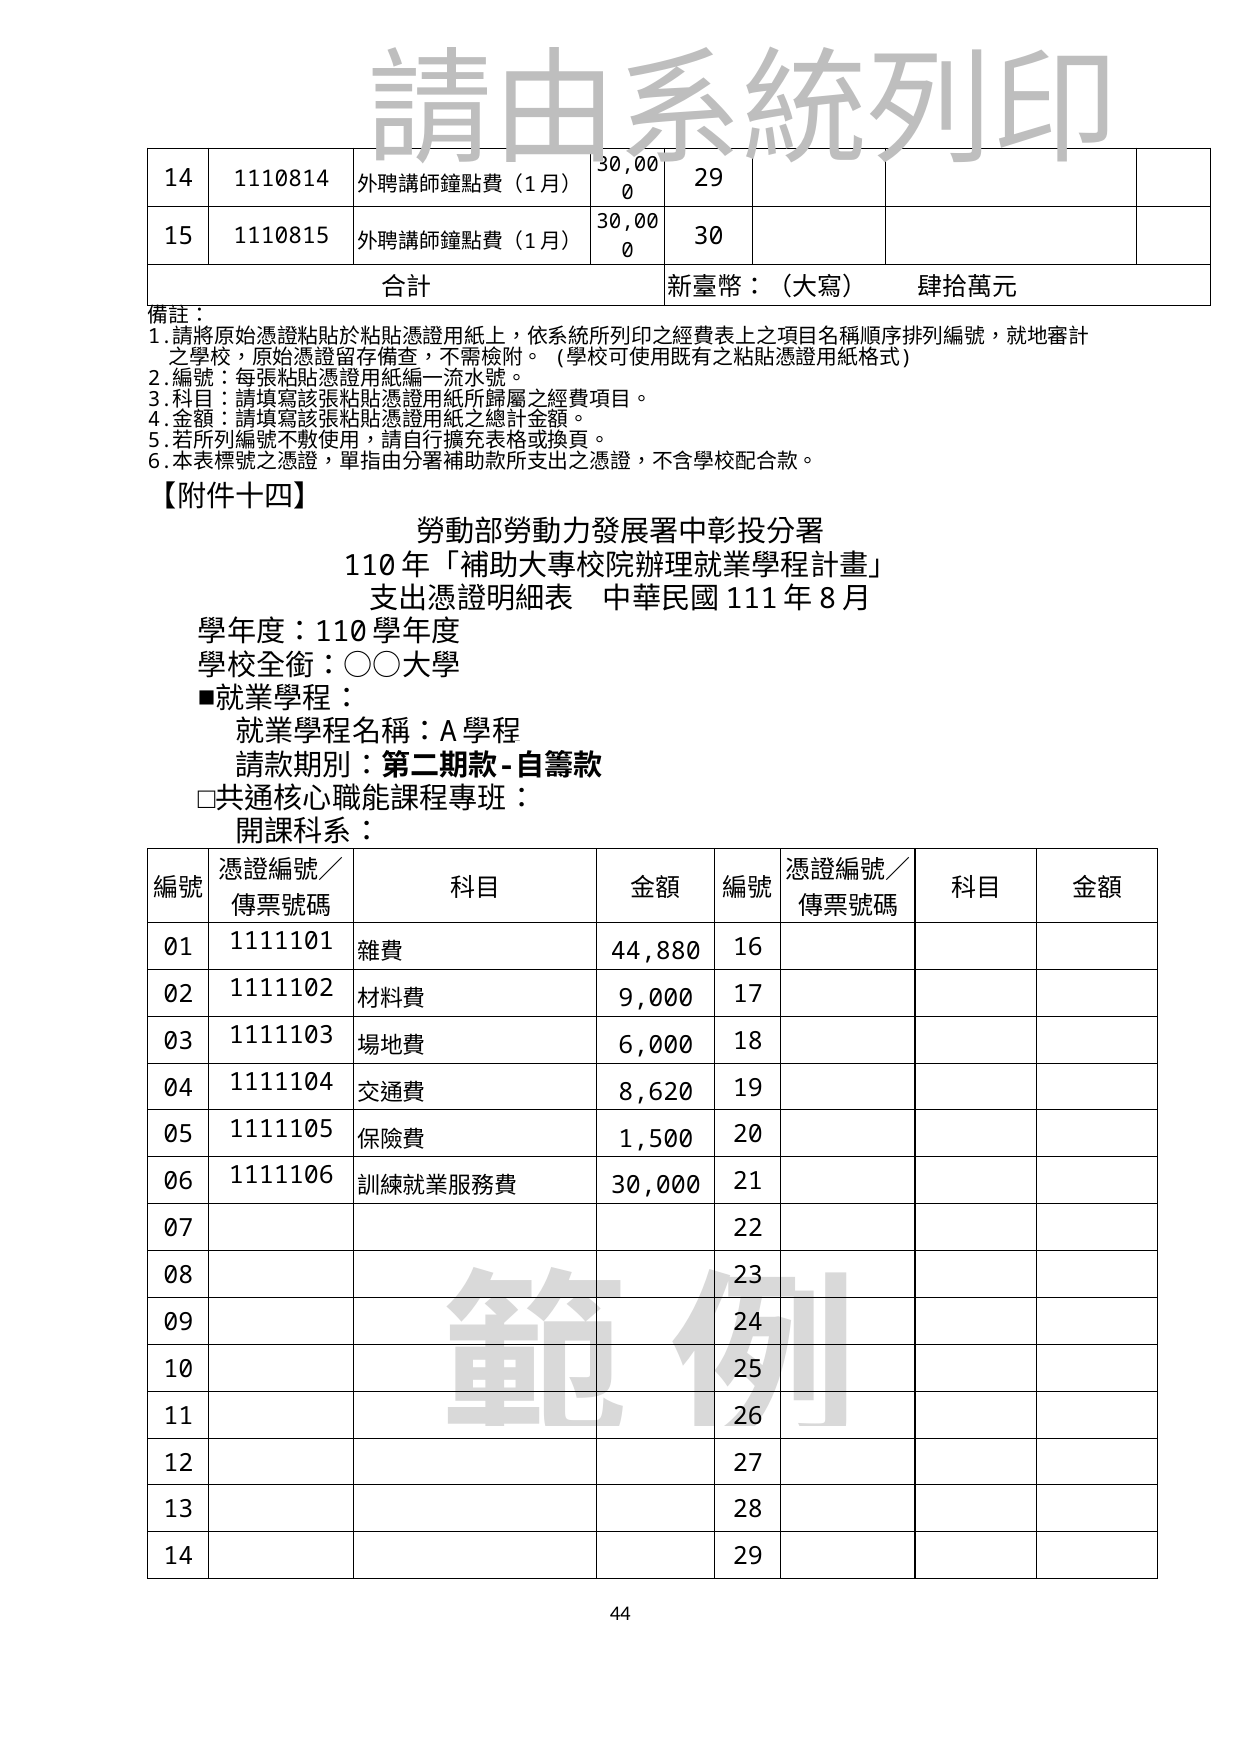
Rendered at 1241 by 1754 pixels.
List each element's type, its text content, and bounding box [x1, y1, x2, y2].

table_cell 21 [781, 1204, 914, 1250]
table_cell 21 [715, 1392, 780, 1433]
table_cell 合計 [148, 265, 664, 305]
text 2.編號：每張粘貼憑證用紙編一流水號。 [148, 368, 1092, 389]
table_cell [354, 1439, 596, 1484]
table_cell 1111104 [209, 1064, 353, 1109]
table_cell 21 [425, 1345, 485, 1391]
table_cell 外聘講師鐘點費（1月） [354, 149, 590, 206]
text □共通核心職能課程專班： [198, 782, 1213, 815]
text 就業學程名稱：A學程 [235, 715, 1092, 748]
table_header 憑證編號／傳票號碼 [781, 849, 914, 922]
table_cell 02 [148, 970, 208, 1016]
table_cell 21 [916, 1345, 933, 1391]
table_header 金額 [597, 849, 714, 922]
table_cell [886, 207, 1136, 263]
text 開課科系： [235, 815, 1092, 848]
table_cell [781, 970, 914, 1016]
table_cell [781, 923, 914, 969]
text 請款期別：第二期款-自籌款 [235, 748, 1092, 782]
table_cell 21 [607, 1345, 694, 1391]
table_cell [209, 1204, 353, 1250]
table_cell [354, 1204, 425, 1250]
table_cell 21 [597, 1204, 714, 1250]
table_cell 1110814 [209, 149, 353, 206]
table_cell 21 [504, 1380, 516, 1387]
table_cell 材料費 [354, 970, 596, 1016]
table_cell 01 [148, 923, 208, 969]
text ■就業學程： [198, 682, 1213, 715]
table_cell [781, 1532, 914, 1578]
text 4.金額：請填寫該張粘貼憑證用紙之總計金額。 [148, 410, 1092, 431]
table_cell 13 [148, 1485, 208, 1531]
table_cell 21 [846, 1298, 914, 1344]
table_cell [209, 1298, 353, 1344]
table_cell [886, 149, 1136, 206]
table_cell 場地費 [354, 1017, 596, 1062]
table_cell 21 [425, 1298, 497, 1344]
table_header 編號 [148, 849, 208, 922]
table_cell [753, 207, 885, 263]
table_cell 18 [715, 1017, 780, 1062]
table_cell 21 [781, 1298, 794, 1344]
table_cell [916, 923, 1036, 969]
table_cell [597, 1439, 714, 1484]
table_cell 1111101 [209, 923, 353, 969]
table_cell 16 [715, 923, 780, 969]
table_cell 15 [148, 207, 208, 263]
table_cell 21 [597, 1251, 714, 1297]
table_cell [781, 1017, 914, 1062]
table_cell [1037, 1439, 1157, 1484]
table_cell 21 [750, 1336, 769, 1344]
table_cell [1137, 207, 1210, 263]
table_header 金額 [1037, 849, 1157, 922]
text 3.科目：請填寫該張粘貼憑證用紙所歸屬之經費項目。 [148, 389, 344, 410]
table_cell [916, 1110, 1036, 1156]
table_cell 21 [916, 1251, 933, 1297]
table_cell 21 [473, 1360, 485, 1367]
table_cell 21 [587, 1313, 596, 1321]
table_cell 30,000 [591, 149, 664, 206]
table_cell 21 [715, 1298, 740, 1344]
table_cell [354, 1298, 425, 1344]
table_cell 21 [916, 1204, 933, 1250]
table_cell [1037, 1017, 1157, 1062]
table_cell 6,000 [597, 1017, 714, 1062]
table_cell 30,000 [597, 1157, 714, 1203]
table_cell [209, 1251, 353, 1297]
text 【附件十四】 [148, 473, 1092, 515]
table_cell [916, 1064, 1036, 1109]
table_cell [781, 1439, 914, 1484]
table_cell [933, 1204, 1036, 1250]
table_cell 17 [715, 970, 780, 1016]
table_cell 06 [148, 1157, 208, 1203]
table_cell [781, 1433, 914, 1437]
table_cell 28 [715, 1485, 780, 1531]
table_cell 21 [504, 1298, 584, 1344]
table_header 編號 [715, 849, 780, 922]
table_cell 外聘講師鐘點費（1月） [354, 207, 590, 263]
table_cell [753, 149, 885, 206]
table_cell 08 [148, 1251, 208, 1297]
table_cell [1037, 1251, 1157, 1297]
table_cell 21 [504, 1345, 544, 1391]
table_cell [209, 1392, 353, 1437]
table_cell [1037, 1532, 1157, 1578]
table_cell [781, 1110, 914, 1156]
table_cell 30 [665, 207, 752, 263]
text 1.請將原始憑證粘貼於粘貼憑證用紙上，依系統所列印之經費表上之項目名稱順序排列編號，就地審計之學校，原始憑證留存備查，不需檢附。 (學校可使用既有之粘貼憑證用紙格式) [148, 327, 1092, 368]
table_cell 26 [715, 1433, 780, 1437]
table_cell [916, 1439, 1036, 1484]
table_cell 1110815 [209, 207, 353, 263]
table_cell 21 [722, 1283, 728, 1297]
table_cell 交通費 [354, 1064, 596, 1109]
table_cell [1037, 1157, 1157, 1203]
table_cell [916, 970, 1036, 1016]
table_cell 11 [148, 1392, 208, 1437]
table_cell [933, 1251, 1036, 1297]
table_cell 21 [473, 1380, 485, 1387]
table_cell 1111103 [209, 1017, 353, 1062]
table_cell 12 [148, 1439, 208, 1484]
table_cell 1111106 [209, 1157, 353, 1203]
table_cell 19 [715, 1064, 780, 1109]
table_cell [354, 1392, 596, 1437]
table_cell [1037, 923, 1157, 969]
text 110年「補助大專校院辦理就業學程計畫」 [148, 548, 1092, 582]
table_cell 21 [715, 1204, 780, 1250]
table_cell 44,880 [597, 923, 714, 969]
table_cell 21 [758, 1298, 780, 1317]
table_cell 訓練就業服務費 [354, 1157, 596, 1203]
table_cell [916, 1017, 1036, 1062]
table_cell [597, 1433, 714, 1437]
table_cell 21 [565, 1392, 596, 1420]
table_cell 保險費 [354, 1110, 596, 1156]
table_cell 27 [715, 1439, 780, 1484]
text 3.科目：請填寫該張粘貼憑證用紙所歸屬之經費項目。 [345, 389, 1092, 410]
table_cell [597, 1532, 714, 1578]
text 5.若所列編號不敷使用，請自行擴充表格或換頁。 [148, 431, 1092, 452]
table_cell 1111102 [209, 970, 353, 1016]
table_cell [1037, 1485, 1157, 1531]
table_cell 21 [747, 1345, 767, 1365]
table_cell 1,500 [597, 1110, 714, 1156]
table_cell 21 [425, 1392, 596, 1433]
table_cell [1037, 1110, 1157, 1156]
table_cell 21 [504, 1360, 516, 1367]
table_cell 21 [916, 1298, 933, 1344]
table_cell 21 [597, 1392, 714, 1433]
table_cell 30,000 [591, 207, 664, 263]
table_cell [781, 1157, 914, 1203]
table_cell 09 [148, 1298, 208, 1344]
table_cell 07 [148, 1204, 208, 1250]
table_cell 03 [148, 1017, 208, 1062]
table_cell [916, 1532, 1036, 1578]
table_cell 1111105 [209, 1110, 353, 1156]
table_cell [916, 1485, 1036, 1531]
table_cell [354, 1251, 425, 1297]
table_cell 21 [781, 1392, 914, 1433]
table_cell 05 [148, 1110, 208, 1156]
table_cell [209, 1485, 353, 1531]
text 備註： [148, 306, 1092, 327]
table_cell [1037, 1204, 1157, 1250]
table_cell [1137, 149, 1210, 206]
text 6.本表標號之憑證，單指由分署補助款所支出之憑證，不含學校配合款。 [148, 452, 1092, 473]
table_cell 21 [814, 1298, 825, 1344]
table_cell [781, 1064, 914, 1109]
table_cell 21 [814, 1345, 825, 1391]
table_cell [933, 1298, 1036, 1344]
table_cell 21 [775, 1377, 780, 1391]
table_cell 04 [148, 1064, 208, 1109]
table_cell [933, 1345, 1036, 1391]
table_cell [1037, 1298, 1157, 1344]
table_cell [1037, 1064, 1157, 1109]
table_cell 21 [565, 1345, 590, 1391]
table_cell [916, 1392, 1036, 1437]
table_header 科目 [354, 849, 596, 922]
table_cell 21 [715, 1157, 780, 1203]
text 勞動部勞動力發展署中彰投分署 [148, 515, 1092, 548]
table_cell 新臺幣：（大寫） 肆拾萬元 [665, 265, 1210, 305]
table_cell 29 [715, 1532, 780, 1578]
table_cell 21 [425, 1204, 596, 1250]
table_cell 雜費 [354, 923, 596, 969]
table_cell [354, 1485, 596, 1531]
table_cell 21 [781, 1345, 794, 1391]
text 學校全銜：○○大學 [198, 648, 1092, 682]
table_cell 21 [425, 1251, 596, 1297]
table_cell [209, 1439, 353, 1484]
table_cell 14 [148, 149, 208, 206]
table_cell 20 [715, 1110, 780, 1156]
table_cell [781, 1485, 914, 1531]
table_cell [1037, 1345, 1157, 1391]
table_cell [1037, 970, 1157, 1016]
table_cell [209, 1345, 353, 1391]
table_cell 9,000 [597, 970, 714, 1016]
table_cell 21 [589, 1298, 596, 1304]
table_cell 8,620 [597, 1064, 714, 1109]
table_header 科目 [916, 849, 1036, 922]
table_header 憑證編號／傳票號碼 [209, 849, 353, 922]
table_cell [209, 1532, 353, 1578]
table_cell [916, 1157, 1036, 1203]
table_cell [354, 1532, 596, 1578]
table_cell 29 [665, 149, 752, 206]
table_cell 21 [597, 1298, 698, 1344]
table_cell 10 [148, 1345, 208, 1391]
table_cell 14 [148, 1532, 208, 1578]
table_cell [354, 1345, 425, 1391]
table_cell [597, 1485, 714, 1531]
text 支出憑證明細表 中華民國111年8月 [148, 582, 1092, 615]
table_cell [1037, 1392, 1157, 1437]
table_cell 21 [715, 1251, 780, 1277]
table_cell 21 [781, 1251, 914, 1297]
table_cell 21 [846, 1345, 914, 1391]
table_cell 21 [715, 1372, 754, 1391]
table_cell 21 [916, 1392, 933, 1433]
text 學年度：110學年度 [198, 615, 1092, 648]
table_cell 21 [715, 1345, 728, 1369]
